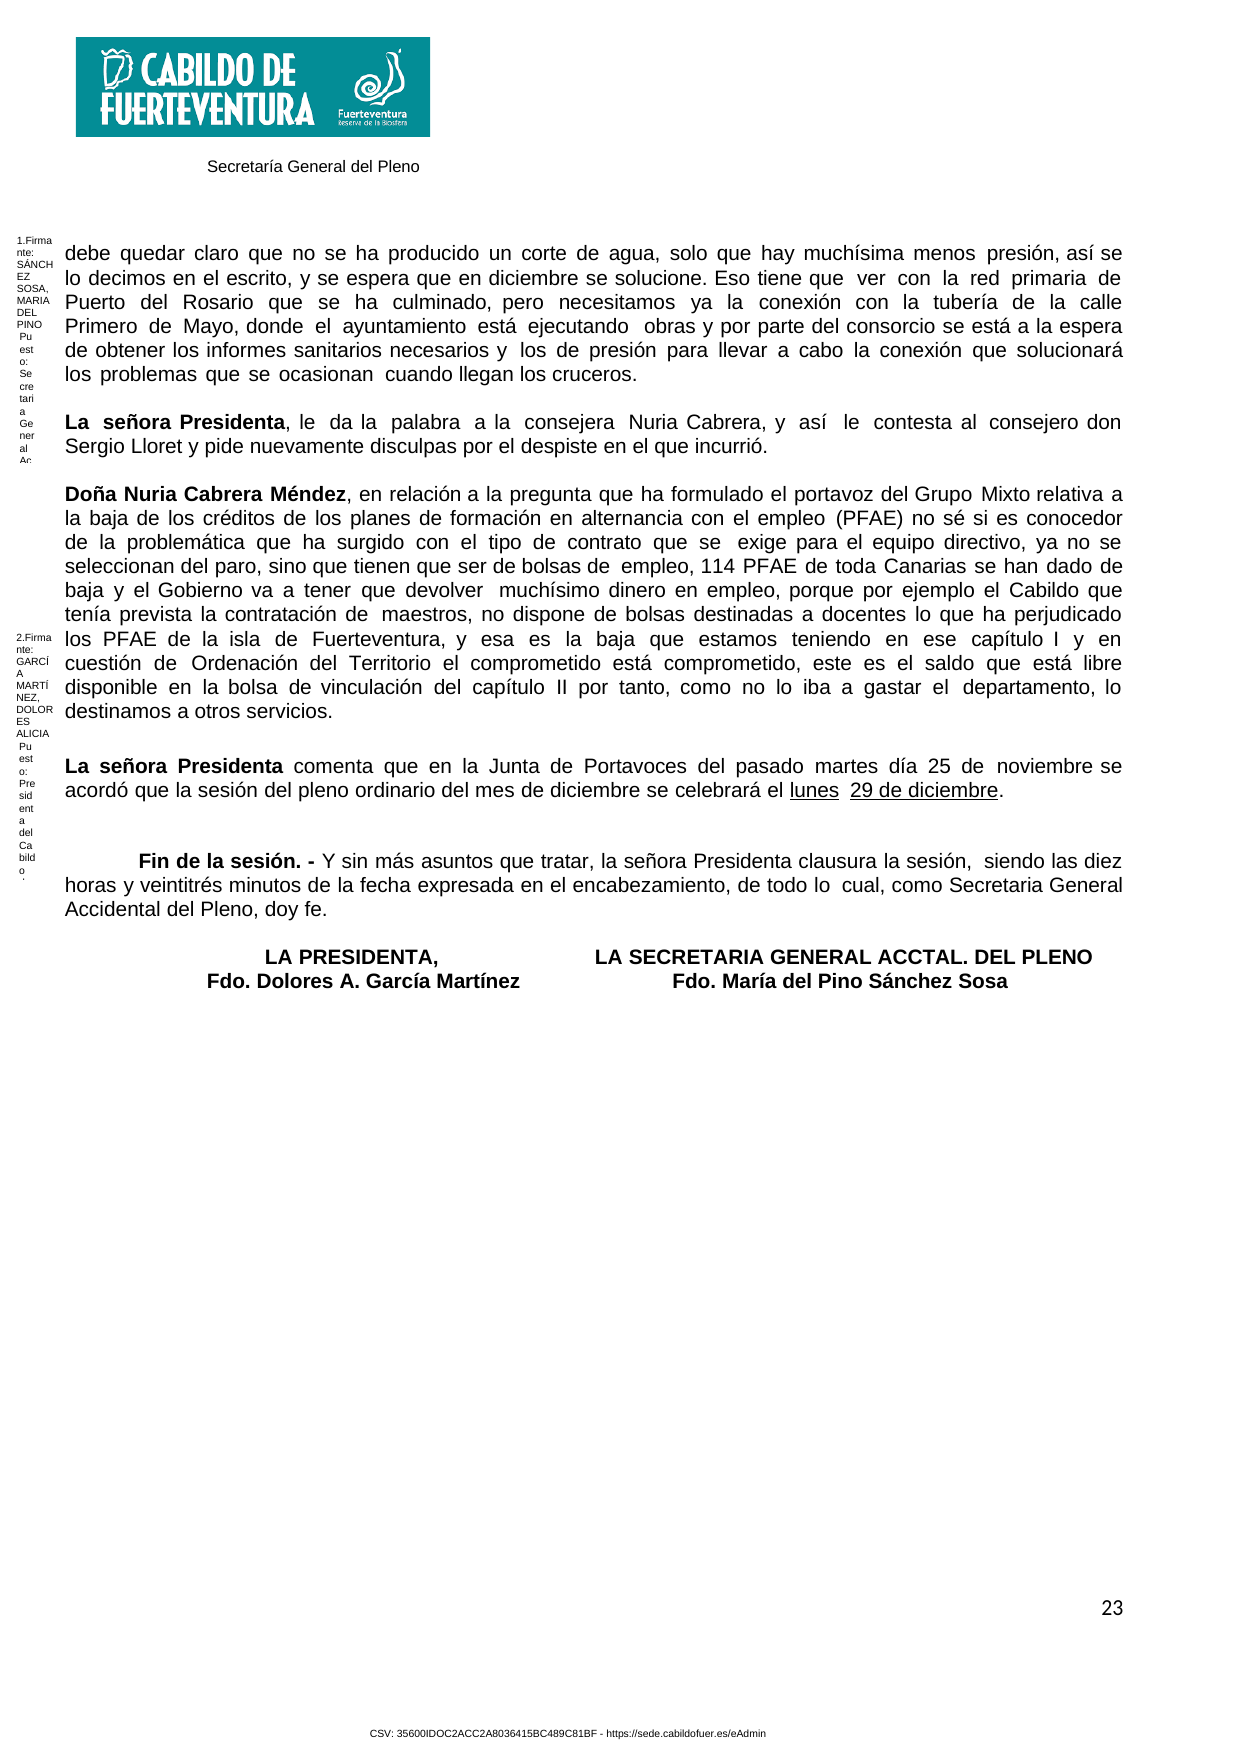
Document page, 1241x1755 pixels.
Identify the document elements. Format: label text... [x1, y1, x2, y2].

text debe quedar claro que no se ha producido un corte de agua, solo que hay muchísima menos presión, así se lo decimos en el escrito, y se espera que en diciembre se solucione. Eso tiene que ver con la red primaria de Puerto del Rosario que se ha culminado, pero necesitamos ya la conexión con la tubería de la calle Primero de Mayo, donde el ayuntamiento está ejecutando obras y por parte del consorcio se está a la espera de obtener los informes sanitarios necesarios y los de presión para llevar a cabo la conexión que solucionará los problemas que se ocasionan cuando llegan los cruceros. [64, 241, 1123, 386]
text La señora Presidenta comenta que en la Junta de Portavoces del pasado martes día 25 de noviembre se acordó que la sesión del pleno ordinario del mes de diciembre se celebrará el lunes 29 de diciembre. [64, 754, 1123, 802]
text Doña Nuria Cabrera Méndez, en relación a la pregunta que ha formulado el portavoz del Grupo Mixto relativa a la baja de los créditos de los planes de formación en alternancia con el empleo (PFAE) no sé si es conocedor de la problemática que ha surgido con el tipo de contrato que se exige para el equipo directivo, ya no se seleccionan del paro, sino que tienen que ser de bolsas de empleo, 114 PFAE de toda Canarias se han dado de baja y el Gobierno va a tener que devolver muchísimo dinero en empleo, porque por ejemplo el Cabildo que tenía prevista la contratación de maestros, no dispone de bolsas destinadas a docentes lo que ha perjudicado los PFAE de la isla de Fuerteventura, y esa es la baja que estamos teniendo en ese capítulo I y en cuestión de Ordenación del Territorio el comprometido está comprometido, este es el saldo que está libre disponible en la bolsa de vinculación del capítulo II por tanto, como no lo iba a gastar el departamento, lo destinamos a otros servicios. [64, 481, 1123, 723]
text Fin de la sesión. - Y sin más asuntos que tratar, la señora Presidenta clausura la sesión, siendo las diez horas y veintitrés minutos de la fecha expresada en el encabezamiento, de todo lo cual, como Secretaria General Accidental del Pleno, doy fe. [64, 849, 1123, 921]
text Puesto: Secretaria General Acctal. del Pleno Fecha Firma: 04/12/2025 09:10:42 [19, 331, 37, 463]
text La señora Presidenta, le da la palabra a la consejera Nuria Cabrera, y así le contesta al consejero don Sergio Lloret y pide nuevamente disculpas por el despiste en el que incurrió. [64, 410, 1122, 458]
text Puesto: Presidenta del Cabildo de Fuerteventura Fecha Firma: 04/12/2025 12:32:57 [19, 740, 36, 879]
subtitle LA PRESIDENTA, LA SECRETARIA GENERAL ACCTAL. DEL PLENO [264, 945, 1241, 969]
text 2.Firmante: GARCÍA MARTÍNEZ, DOLORES ALICIA [16, 632, 53, 740]
text 1.Firmante: SÁNCHEZ SOSA,MARIA DEL PINO [17, 234, 54, 330]
text Fdo. Dolores A. García Martínez Fdo. María del Pino Sánchez Sosa [207, 969, 1241, 993]
text 23 [64, 1593, 1123, 1621]
